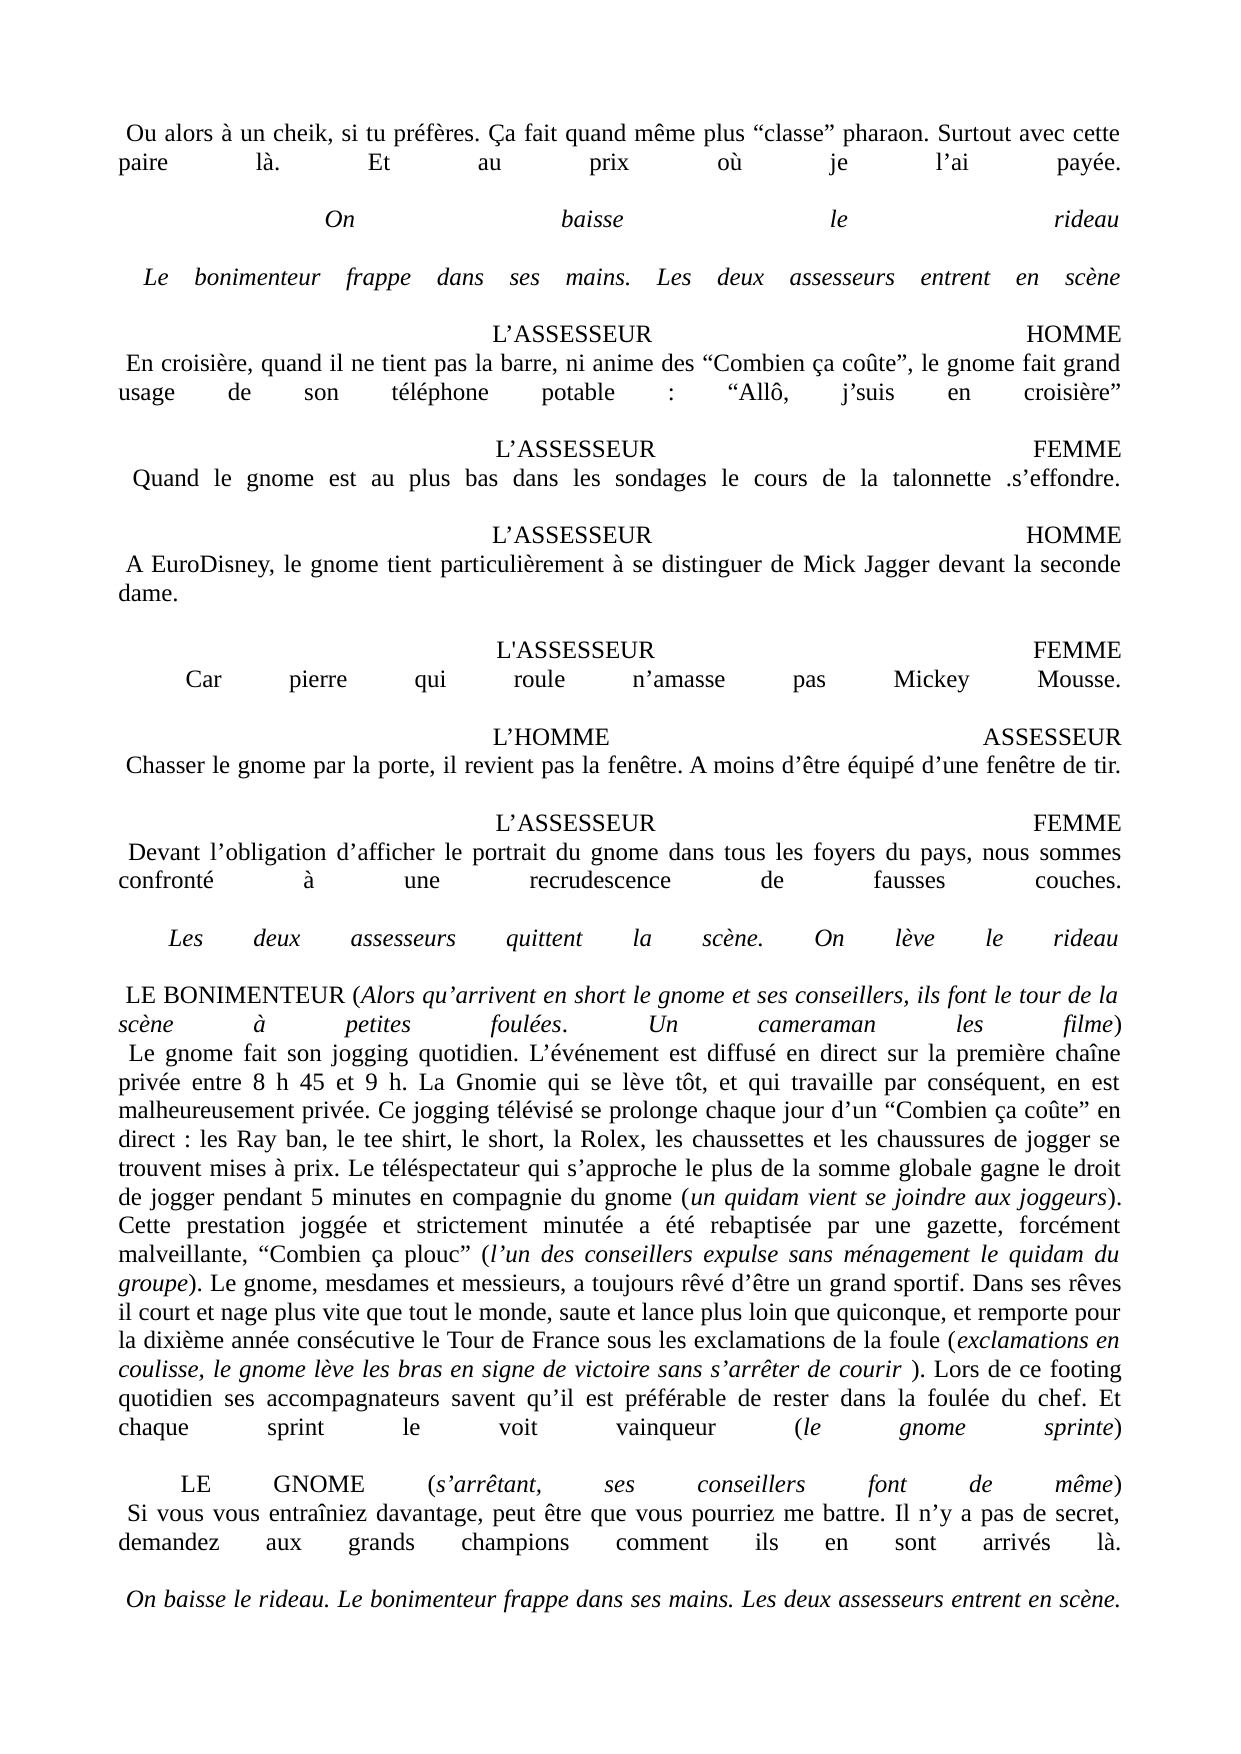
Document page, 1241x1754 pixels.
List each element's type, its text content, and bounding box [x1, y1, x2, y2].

text Ou alors à un cheik, si tu préfères. Ça fait quand même plus “classe” pharaon. Surtout avec cette paire là. Et au prix où je l’ai payée. On baisse le rideau Le bonimenteur frappe dans ses mains. Les deux assesseurs entrent en scène L’ASSESSEUR HOMME En croisière, quand il ne tient pas la barre, ni anime des “Combien ça coûte”, le gnome fait grand usage de son téléphone potable : “Allô, j’suis en croisière” L’ASSESSEUR FEMME Quand le gnome est au plus bas dans les sondages le cours de la talonnette .s’effondre. L’ASSESSEUR HOMME A EuroDisney, le gnome tient particulièrement à se distinguer de Mick Jagger devant la seconde dame. L'ASSESSEUR FEMME Car pierre qui roule n’amasse pas Mickey Mousse. L’HOMME ASSESSEUR Chasser le gnome par la porte, il revient pas la fenêtre. A moins d’être équipé d’une fenêtre de tir. L’ASSESSEUR FEMME Devant l’obligation d’afficher le portrait du gnome dans tous les foyers du pays, nous sommes confronté à une recrudescence de fausses couches. Les deux assesseurs quittent la scène. On lève le rideau LE BONIMENTEUR (Alors qu’arrivent en short le gnome et ses conseillers, ils font le tour de la scène à petites foulées. Un cameraman les filme) Le gnome fait son jogging quotidien. L’événement est diffusé en direct sur la première chaîne privée entre 8 h 45 et 9 h. La Gnomie qui se lève tôt, et qui travaille par conséquent, en est malheureusement privée. Ce jogging télévisé se prolonge chaque jour d’un “Combien ça coûte” en direct : les Ray ban, le tee shirt, le short, la Rolex, les chaussettes et les chaussures de jogger se trouvent mises à prix. Le téléspectateur qui s’approche le plus de la somme globale gagne le droit de jogger pendant 5 minutes en compagnie du gnome (un quidam vient se joindre aux joggeurs). Cette prestation joggée et strictement minutée a été rebaptisée par une gazette, forcément malveillante, “Combien ça plouc” (l’un des conseillers expulse sans ménagement le quidam du groupe). Le gnome, mesdames et messieurs, a toujours rêvé d’être un grand sportif. Dans ses rêves il court et nage plus vite que tout le monde, saute et lance plus loin que quiconque, et remporte pour la dixième année consécutive le Tour de France sous les exclamations de la foule (exclamations en coulisse, le gnome lève les bras en signe de victoire sans s’arrêter de courir ). Lors de ce footing quotidien ses accompagnateurs savent qu’il est préférable de rester dans la foulée du chef. Et chaque sprint le voit vainqueur (le gnome sprinte) LE GNOME (s’arrêtant, ses conseillers font de même) Si vous vous entraîniez davantage, peut être que vous pourriez me battre. Il n’y a pas de secret, demandez aux grands champions comment ils en sont arrivés là. On baisse le rideau. Le bonimenteur frappe dans ses mains. Les deux assesseurs entrent en scène. [118, 118, 1122, 1613]
